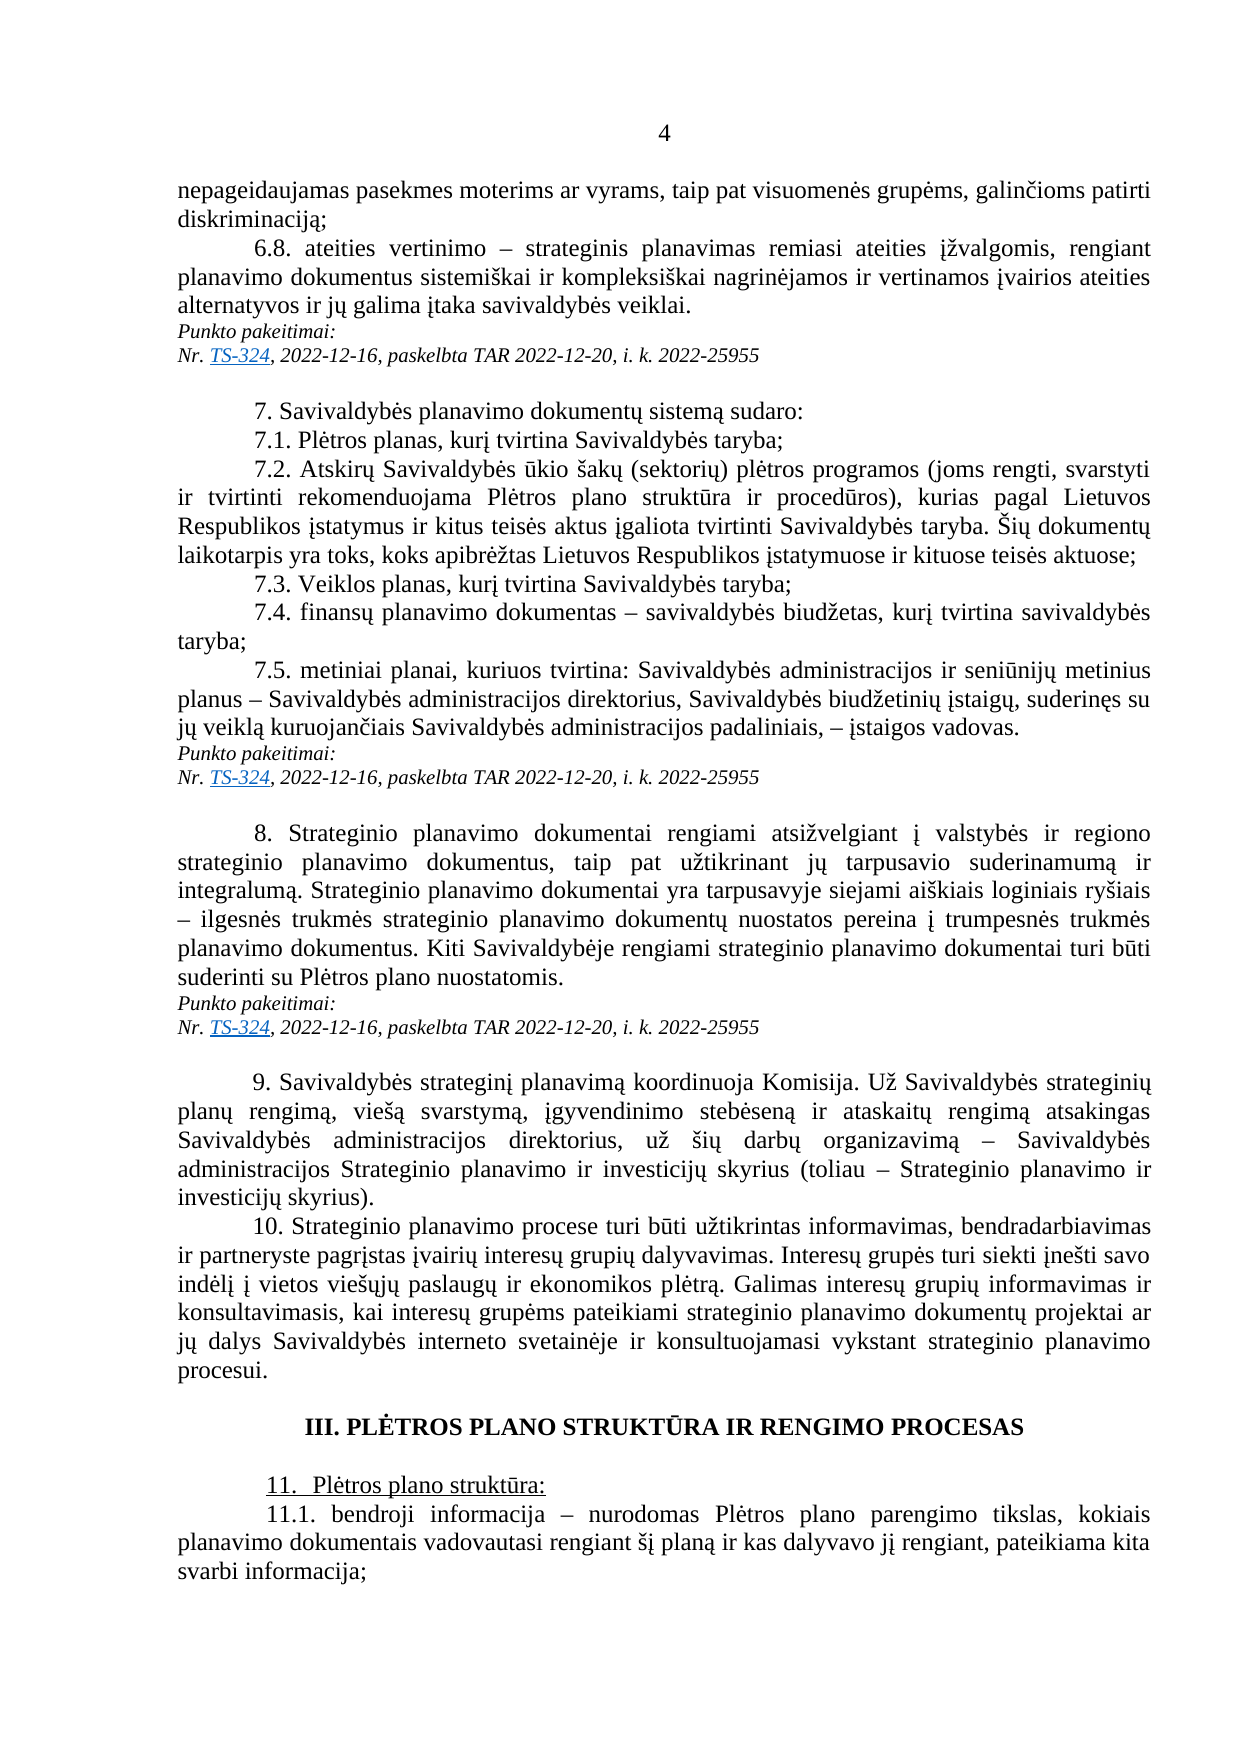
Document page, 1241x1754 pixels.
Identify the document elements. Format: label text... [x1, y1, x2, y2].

text Punkto pakeitimai: [177, 741, 1152, 765]
text 11.1. bendroji informacija – nurodomas Plėtros plano parengimo tikslas, kokiais planavimo dokumentais vadovautasi rengiant šį planą ir kas dalyvavo jį rengiant, pateikiama kita svarbi informacija; [177, 1499, 1152, 1585]
text 7.5. metiniai planai, kuriuos tvirtina: Savivaldybės administracijos ir seniūnijų metinius planus – Savivaldybės administracijos direktorius, Savivaldybės biudžetinių įstaigų, suderinęs su jų veiklą kuruojančiais Savivaldybės administracijos padaliniais, – įstaigos vadovas. [177, 655, 1152, 741]
text 10. Strateginio planavimo procese turi būti užtikrintas informavimas, bendradarbiavimas ir partneryste pagrįstas įvairių interesų grupių dalyvavimas. Interesų grupės turi siekti įnešti savo indėlį į vietos viešųjų paslaugų ir ekonomikos plėtrą. Galimas interesų grupių informavimas ir konsultavimasis, kai interesų grupėms pateikiami strateginio planavimo dokumentų projektai ar jų dalys Savivaldybės interneto svetainėje ir konsultuojamasi vykstant strateginio planavimo procesui. [177, 1211, 1152, 1384]
text Punkto pakeitimai: [177, 319, 1152, 343]
text 6.8. ateities vertinimo – strateginis planavimas remiasi ateities įžvalgomis, rengiant planavimo dokumentus sistemiškai ir kompleksiškai nagrinėjamos ir vertinamos įvairios ateities alternatyvos ir jų galima įtaka savivaldybės veiklai. [177, 233, 1152, 319]
text Nr. TS-324, 2022-12-16, paskelbta TAR 2022-12-20, i. k. 2022-25955 [177, 765, 1152, 789]
text 7. Savivaldybės planavimo dokumentų sistemą sudaro: [177, 396, 1152, 425]
text nepageidaujamas pasekmes moterims ar vyrams, taip pat visuomenės grupėms, galinčioms patirti diskriminaciją; [177, 176, 1152, 233]
text 7.2. Atskirų Savivaldybės ūkio šakų (sektorių) plėtros programos (joms rengti, svarstyti ir tvirtinti rekomenduojama Plėtros plano struktūra ir procedūros), kurias pagal Lietuvos Respublikos įstatymus ir kitus teisės aktus įgaliota tvirtinti Savivaldybės taryba. Šių dokumentų laikotarpis yra toks, koks apibrėžtas Lietuvos Respublikos įstatymuose ir kituose teisės aktuose; [177, 454, 1152, 569]
text III. Plėtros plano STRUKTŪRA IR RENGIMO PROCESAS [177, 1412, 1152, 1441]
text 7.3. Veiklos planas, kurį tvirtina Savivaldybės taryba; [177, 569, 1152, 597]
text Punkto pakeitimai: [177, 991, 1152, 1015]
text Nr. TS-324, 2022-12-16, paskelbta TAR 2022-12-20, i. k. 2022-25955 [177, 1015, 1152, 1039]
text 7.4. finansų planavimo dokumentas – savivaldybės biudžetas, kurį tvirtina savivaldybės taryba; [177, 597, 1152, 655]
text 7.1. Plėtros planas, kurį tvirtina Savivaldybės taryba; [177, 425, 1152, 454]
text 8. Strateginio planavimo dokumentai rengiami atsižvelgiant į valstybės ir regiono strateginio planavimo dokumentus, taip pat užtikrinant jų tarpusavio suderinamumą ir integralumą. Strateginio planavimo dokumentai yra tarpusavyje siejami aiškiais loginiais ryšiais – ilgesnės trukmės strateginio planavimo dokumentų nuostatos pereina į trumpesnės trukmės planavimo dokumentus. Kiti Savivaldybėje rengiami strateginio planavimo dokumentai turi būti suderinti su Plėtros plano nuostatomis. [177, 818, 1152, 991]
text 9. Savivaldybės strateginį planavimą koordinuoja Komisija. Už Savivaldybės strateginių planų rengimą, viešą svarstymą, įgyvendinimo stebėseną ir ataskaitų rengimą atsakingas Savivaldybės administracijos direktorius, už šių darbų organizavimą – Savivaldybės administracijos Strateginio planavimo ir investicijų skyrius (toliau – Strateginio planavimo ir investicijų skyrius). [177, 1067, 1152, 1211]
text 11. Plėtros plano struktūra: [177, 1470, 1152, 1499]
text Nr. TS-324, 2022-12-16, paskelbta TAR 2022-12-20, i. k. 2022-25955 [177, 343, 1152, 367]
